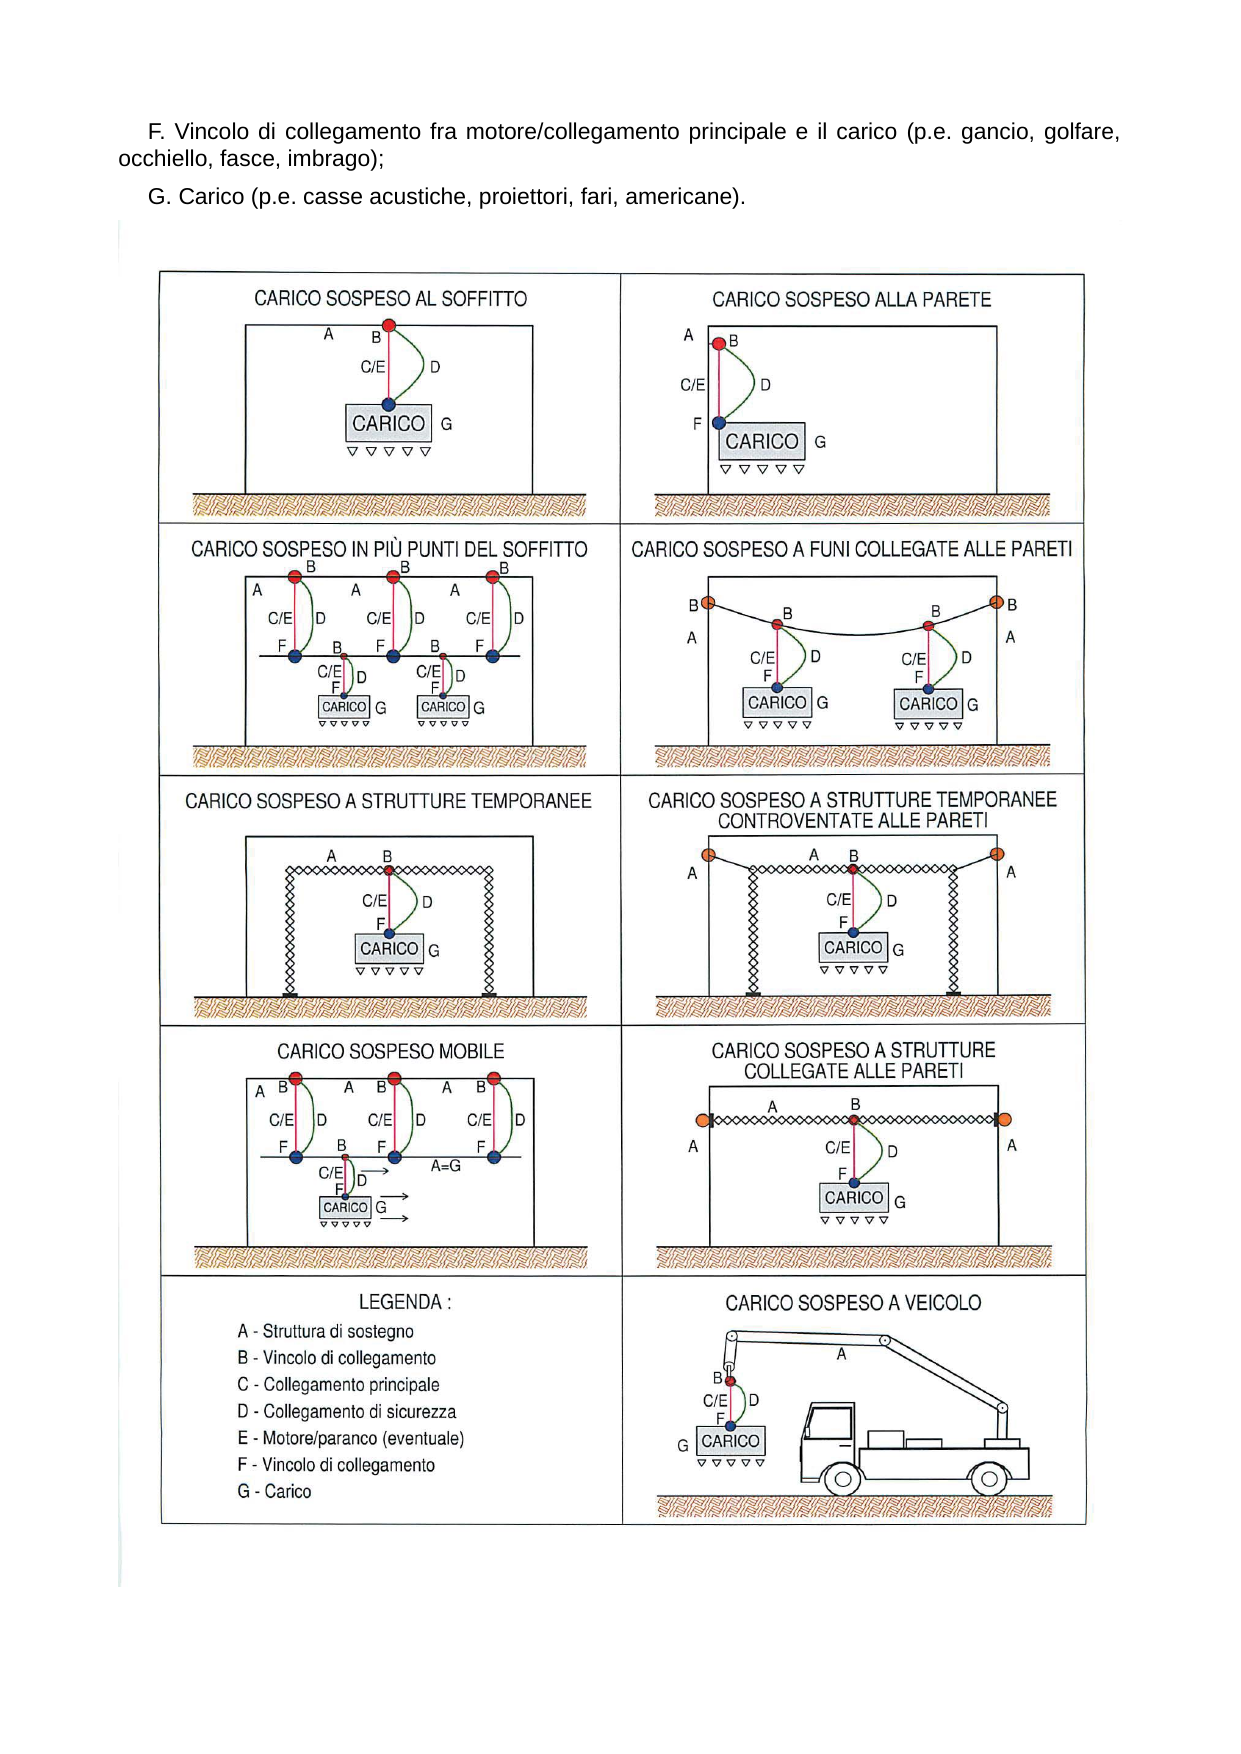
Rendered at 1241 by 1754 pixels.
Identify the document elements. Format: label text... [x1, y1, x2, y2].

picture [118, 220, 1123, 1587]
text G. Carico (p.e. casse acustiche, proiettori, fari, americane). [118, 183, 1122, 209]
text F. Vincolo di collegamento fra motore/collegamento principale e il carico (p.e. gancio, golfare, occhiello, fasce, imbrago); [118, 118, 1122, 171]
